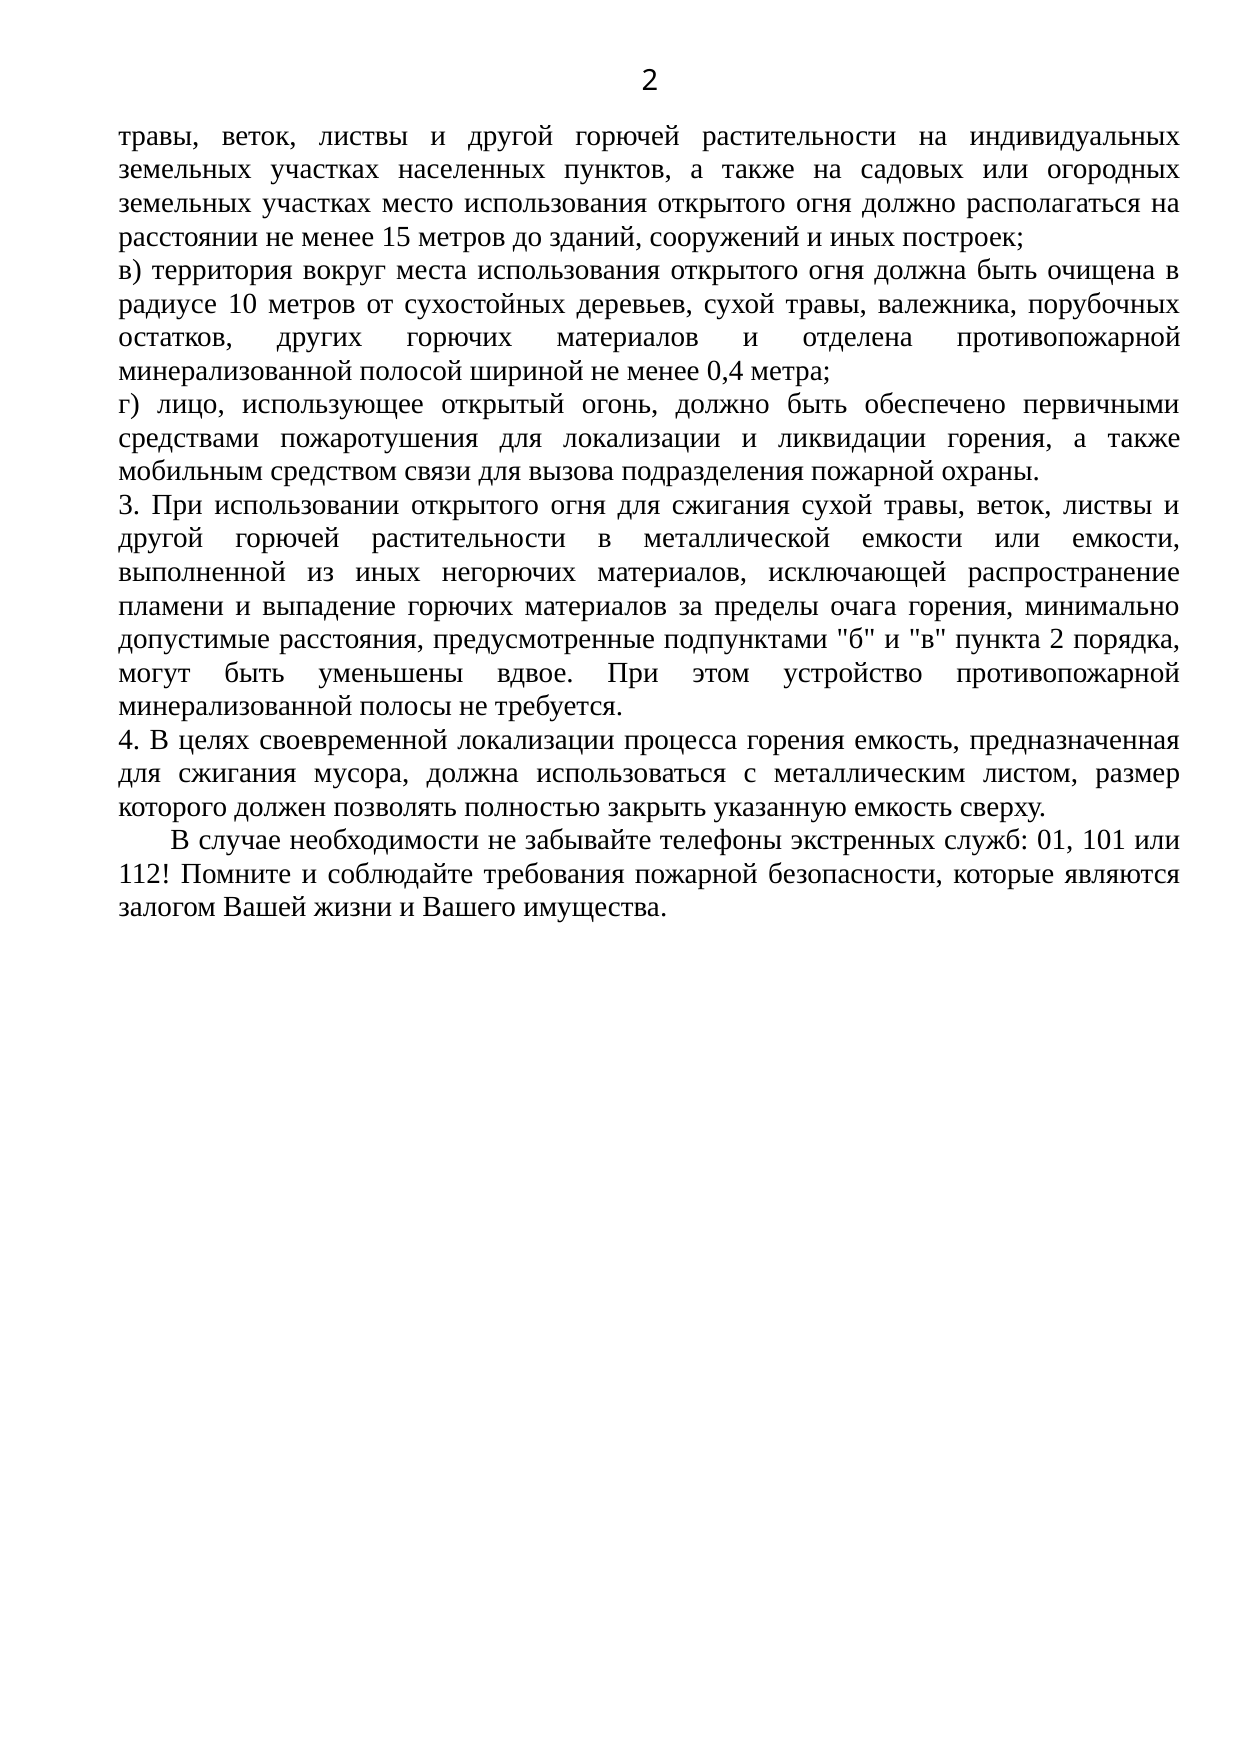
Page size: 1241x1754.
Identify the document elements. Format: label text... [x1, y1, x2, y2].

text В случае необходимости не забывайте телефоны экстренных служб: 01, 101 или 112! Помните и соблюдайте требования пожарной безопасности, которые являются залогом Вашей жизни и Вашего имущества. [118, 822, 1181, 923]
text в) территория вокруг места использования открытого огня должна быть очищена в радиусе 10 метров от сухостойных деревьев, сухой травы, валежника, порубочных остатков, других горючих материалов и отделена противопожарной минерализованной полосой шириной не менее 0,4 метра; [118, 252, 1181, 386]
text 3. При использовании открытого огня для сжигания сухой травы, веток, листвы и другой горючей растительности в металлической емкости или емкости, выполненной из иных негорючих материалов, исключающей распространение пламени и выпадение горючих материалов за пределы очага горения, минимально допустимые расстояния, предусмотренные подпунктами "б" и "в" пункта 2 порядка, могут быть уменьшены вдвое. При этом устройство противопожарной минерализованной полосы не требуется. [118, 487, 1181, 722]
text 4. В целях своевременной локализации процесса горения емкость, предназначенная для сжигания мусора, должна использоваться с металлическим листом, размер которого должен позволять полностью закрыть указанную емкость сверху. [118, 722, 1181, 822]
text травы, веток, листвы и другой горючей растительности на индивидуальных земельных участках населенных пунктов, а также на садовых или огородных земельных участках место использования открытого огня должно располагаться на расстоянии не менее 15 метров до зданий, сооружений и иных построек; [118, 118, 1181, 252]
text г) лицо, использующее открытый огонь, должно быть обеспечено первичными средствами пожаротушения для локализации и ликвидации горения, а также мобильным средством связи для вызова подразделения пожарной охраны. [118, 386, 1181, 487]
